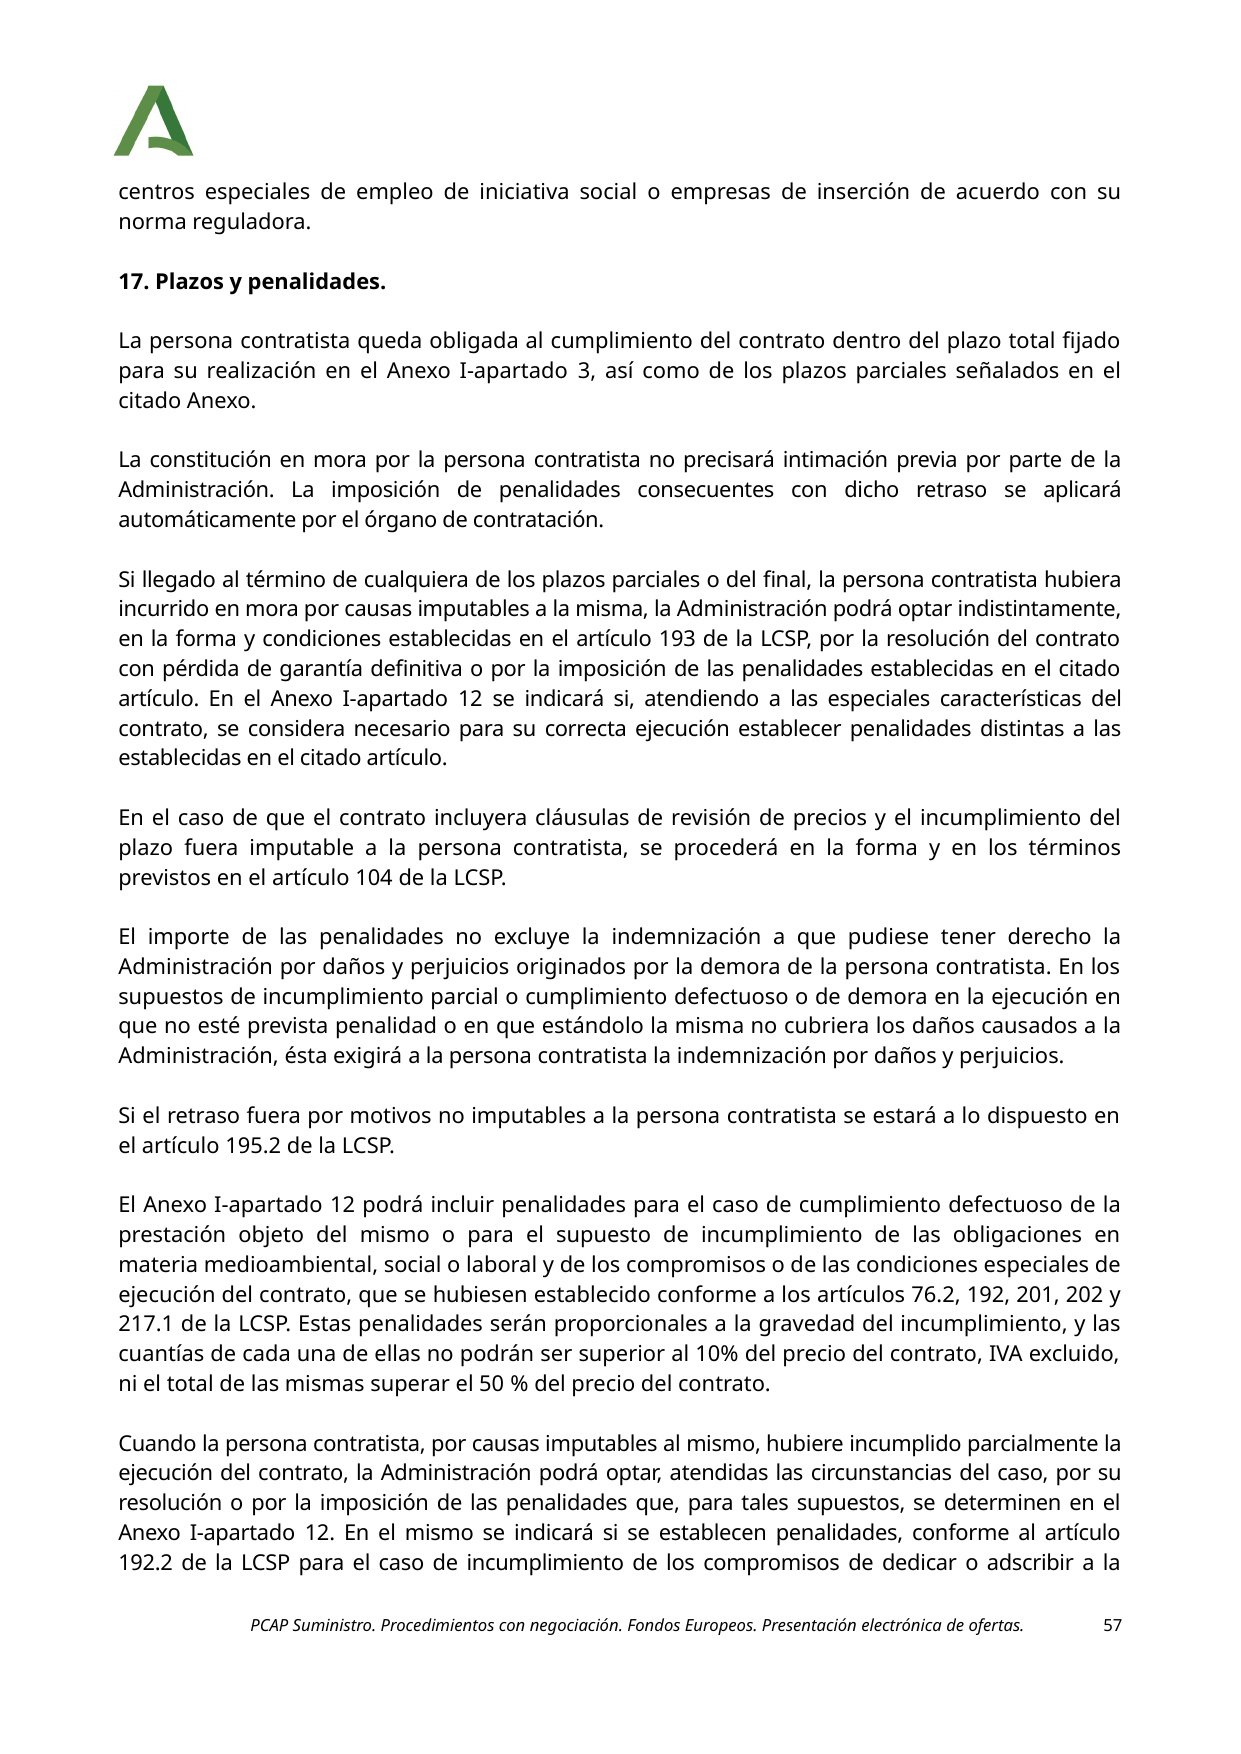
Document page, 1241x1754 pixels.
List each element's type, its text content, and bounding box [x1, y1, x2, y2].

text En el caso de que el contrato incluyera cláusulas de revisión de precios y el incumplimiento del plazo fuera imputable a la persona contratista, se procederá en la forma y en los términos previstos en el artículo 104 de la LCSP. [118, 802, 1122, 891]
text El Anexo I-apartado 12 podrá incluir penalidades para el caso de cumplimiento defectuoso de la prestación objeto del mismo o para el supuesto de incumplimiento de las obligaciones en materia medioambiental, social o laboral y de los compromisos o de las condiciones especiales de ejecución del contrato, que se hubiesen establecido conforme a los artículos 76.2, 192, 201, 202 y 217.1 de la LCSP. Estas penalidades serán proporcionales a la gravedad del incumplimiento, y las cuantías de cada una de ellas no podrán ser superior al 10% del precio del contrato, IVA excluido, ni el total de las mismas superar el 50 % del precio del contrato. [118, 1189, 1122, 1398]
text Si llegado al término de cualquiera de los plazos parciales o del final, la persona contratista hubiera incurrido en mora por causas imputables a la misma, la Administración podrá optar indistintamente, en la forma y condiciones establecidas en el artículo 193 de la LCSP, por la resolución del contrato con pérdida de garantía definitiva o por la imposición de las penalidades establecidas en el citado artículo. En el Anexo I-apartado 12 se indicará si, atendiendo a las especiales características del contrato, se considera necesario para su correcta ejecución establecer penalidades distintas a las establecidas en el citado artículo. [118, 564, 1122, 772]
text Cuando la persona contratista, por causas imputables al mismo, hubiere incumplido parcialmente la ejecución del contrato, la Administración podrá optar, atendidas las circunstancias del caso, por su resolución o por la imposición de las penalidades que, para tales supuestos, se determinen en el Anexo I-apartado 12. En el mismo se indicará si se establecen penalidades, conforme al artículo 192.2 de la LCSP para el caso de incumplimiento de los compromisos de dedicar o adscribir a la [118, 1428, 1122, 1577]
text La persona contratista queda obligada al cumplimiento del contrato dentro del plazo total fijado para su realización en el Anexo I-apartado 3, así como de los plazos parciales señalados en el citado Anexo. [118, 325, 1122, 415]
picture [109, 81, 198, 160]
text Si el retraso fuera por motivos no imputables a la persona contratista se estará a lo dispuesto en el artículo 195.2 de la LCSP. [118, 1100, 1122, 1159]
text El importe de las penalidades no excluye la indemnización a que pudiese tener derecho la Administración por daños y perjuicios originados por la demora de la persona contratista. En los supuestos de incumplimiento parcial o cumplimiento defectuoso o de demora en la ejecución en que no esté prevista penalidad o en que estándolo la misma no cubriera los daños causados a la Administración, ésta exigirá a la persona contratista la indemnización por daños y perjuicios. [118, 921, 1122, 1070]
subtitle 17. Plazos y penalidades. [118, 266, 1122, 296]
text La constitución en mora por la persona contratista no precisará intimación previa por parte de la Administración. La imposición de penalidades consecuentes con dicho retraso se aplicará automáticamente por el órgano de contratación. [118, 444, 1122, 534]
text centros especiales de empleo de iniciativa social o empresas de inserción de acuerdo con su norma reguladora. [118, 176, 1122, 236]
